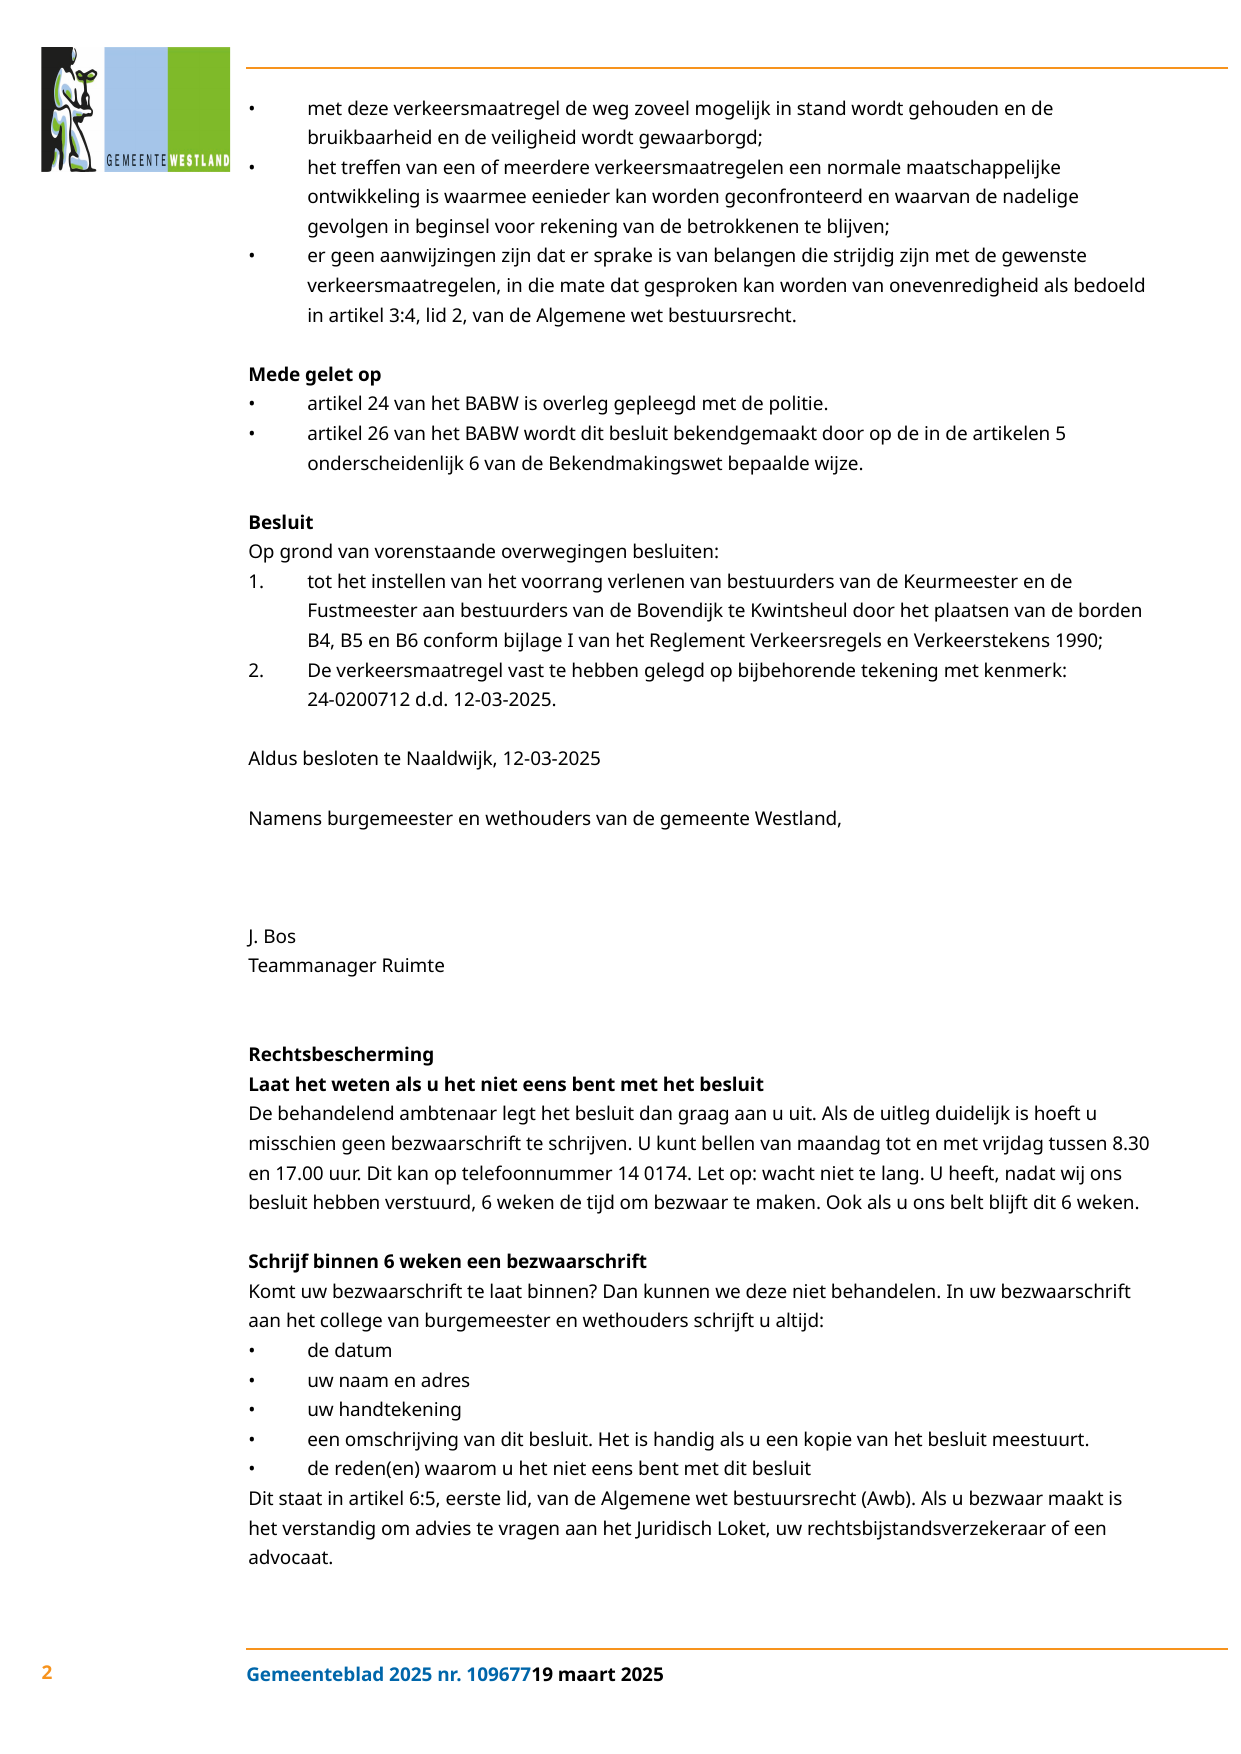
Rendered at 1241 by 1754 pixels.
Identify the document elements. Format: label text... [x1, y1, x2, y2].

text Schrijf binnen 6 weken een bezwaarschrift [248, 1248, 1152, 1274]
text Op grond van vorenstaande overwegingen besluiten: [248, 538, 1152, 564]
list artikel 24 van het BABW is overleg gepleegd met de politie. [248, 391, 1152, 416]
list De verkeersmaatregel vast te hebben gelegd op bijbehorende tekening met kenmerk: [248, 657, 1152, 683]
text Komt uw bezwaarschrift te laat binnen? Dan kunnen we deze niet behandelen. In uw bezwaarschrift aan het college van burgemeester en wethouders schrijft u altijd: [248, 1278, 1152, 1333]
list de reden(en) waarom u het niet eens bent met dit besluit [248, 1456, 1152, 1481]
list de datum [248, 1337, 1152, 1363]
text Rechtsbescherming [248, 1041, 1152, 1067]
text Laat het weten als u het niet eens bent met het besluit [248, 1071, 1152, 1097]
text Namens burgemeester en wethouders van de gemeente Westland, [248, 805, 1152, 831]
text De behandelend ambtenaar legt het besluit dan graag aan u uit. Als de uitleg duidelijk is hoeft u misschien geen bezwaarschrift te schrijven. U kunt bellen van maandag tot en met vrijdag tussen 8.30 en 17.00 uur. Dit kan op telefoonnummer 14 0174. Let op: wacht niet te lang. U heeft, nadat wij ons besluit hebben verstuurd, 6 weken de tijd om bezwaar te maken. Ook als u ons belt blijft dit 6 weken. [248, 1101, 1152, 1215]
list uw handtekening [248, 1396, 1152, 1422]
text Dit staat in artikel 6:5, eerste lid, van de Algemene wet bestuursrecht (Awb). Als u bezwaar maakt is het verstandig om advies te vragen aan het Juridisch Loket, uw rechtsbijstandsverzekeraar of een advocaat. [248, 1485, 1152, 1570]
list er geen aanwijzingen zijn dat er sprake is van belangen die strijdig zijn met de gewenste verkeersmaatregelen, in die mate dat gesproken kan worden van onevenredigheid als bedoeld in artikel 3:4, lid 2, van de Algemene wet bestuursrecht. [248, 243, 1152, 328]
list een omschrijving van dit besluit. Het is handig als u een kopie van het besluit meestuurt. [248, 1426, 1152, 1452]
list het treffen van een of meerdere verkeersmaatregelen een normale maatschappelijke ontwikkeling is waarmee eenieder kan worden geconfronteerd en waarvan de nadelige gevolgen in beginsel voor rekening van de betrokkenen te blijven; [248, 154, 1152, 239]
text Teammanager Ruimte [248, 953, 1152, 978]
text Mede gelet op [248, 361, 1152, 387]
list uw naam en adres [248, 1367, 1152, 1393]
text Aldus besloten te Naaldwijk, 12-03-2025 [248, 746, 1152, 771]
list tot het instellen van het voorrang verlenen van bestuurders van de Keurmeester en de Fustmeester aan bestuurders van de Bovendijk te Kwintsheul door het plaatsen van de borden B4, B5 en B6 conform bijlage I van het Reglement Verkeersregels en Verkeerstekens 1990; [248, 568, 1152, 653]
text Besluit [248, 509, 1152, 535]
text J. Bos [248, 923, 1152, 949]
list 24-0200712 d.d. 12-03-2025. [248, 686, 1152, 712]
list artikel 26 van het BABW wordt dit besluit bekendgemaakt door op de in de artikelen 5 onderscheidenlijk 6 van de Bekendmakingswet bepaalde wijze. [248, 420, 1152, 476]
picture [41, 47, 231, 172]
list met deze verkeersmaatregel de weg zoveel mogelijk in stand wordt gehouden en de bruikbaarheid en de veiligheid wordt gewaarborgd; [248, 95, 1152, 150]
